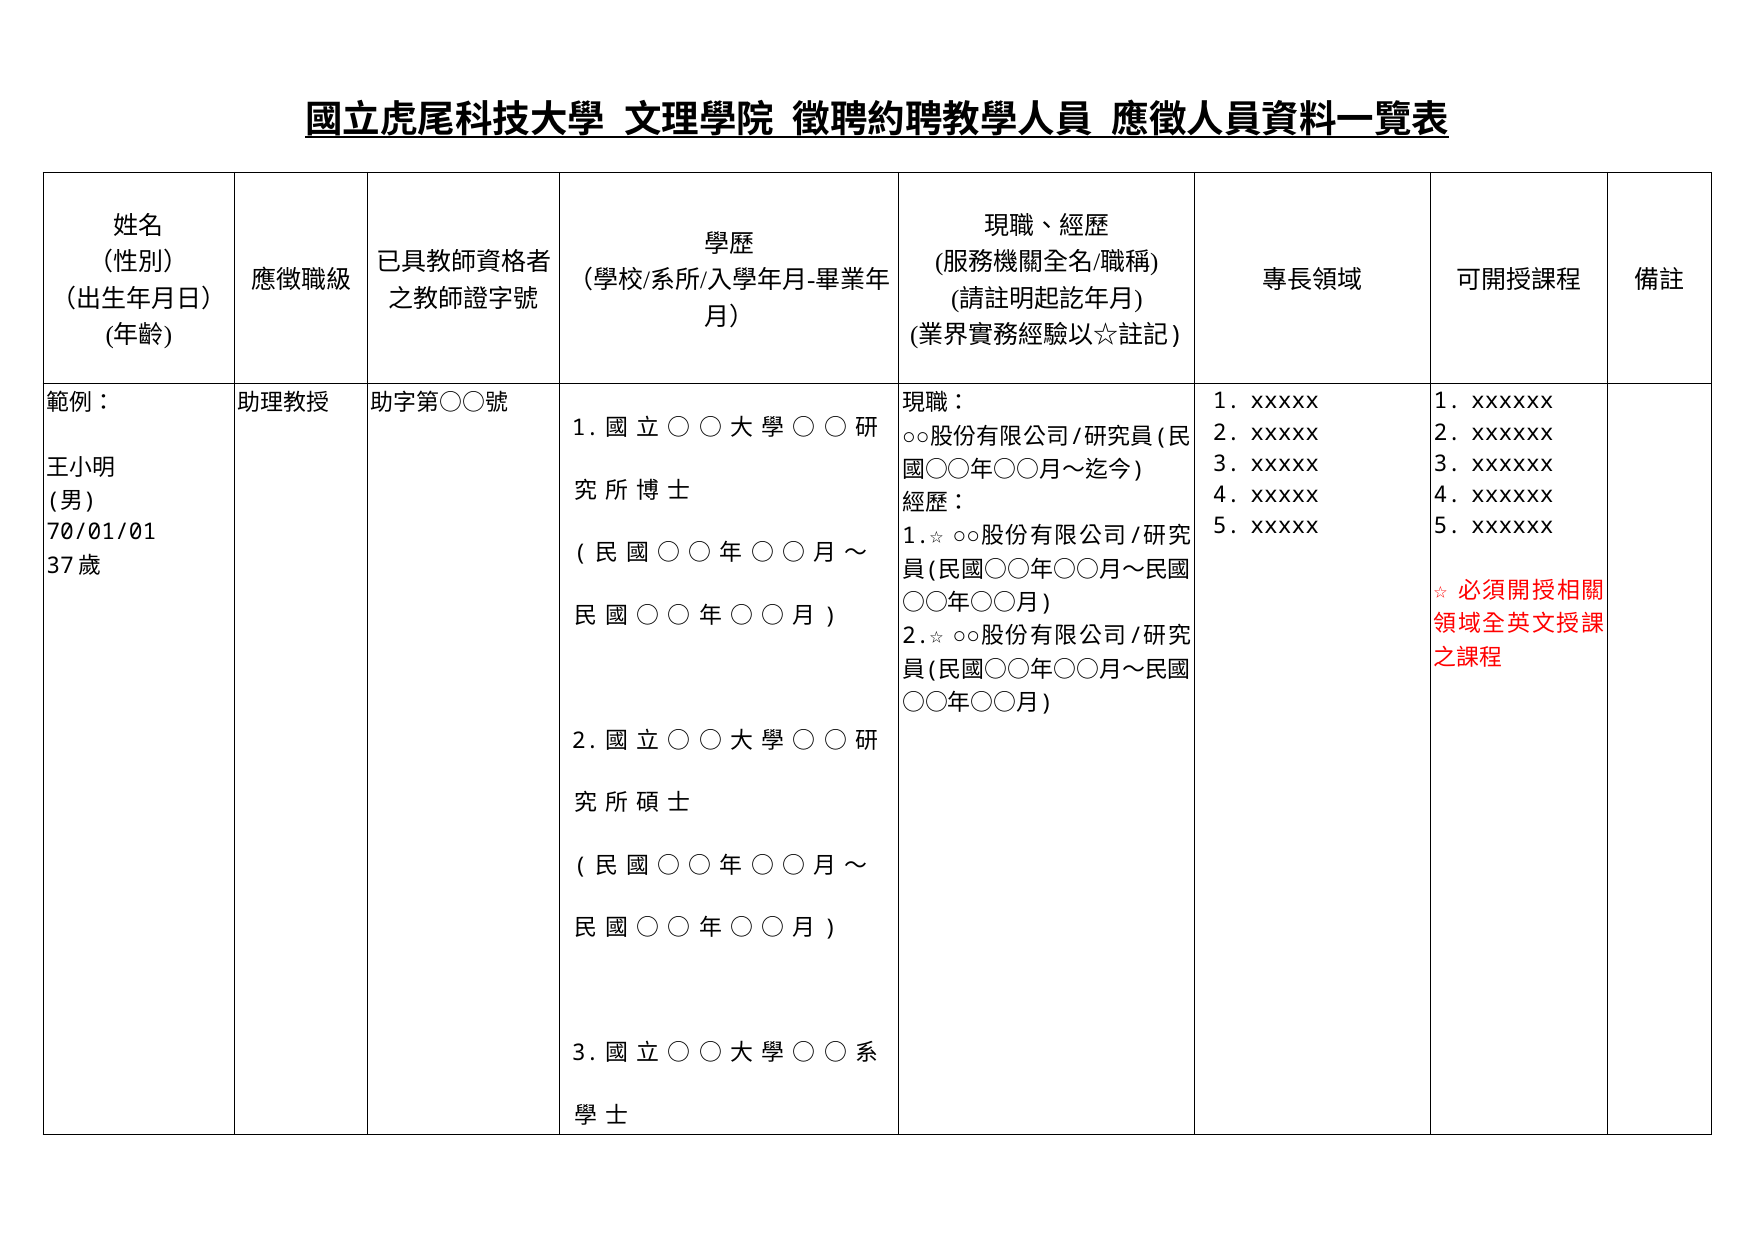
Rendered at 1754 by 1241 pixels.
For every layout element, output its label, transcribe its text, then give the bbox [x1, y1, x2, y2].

text 國立虎尾科技大學 文理學院 徵聘約聘教學人員 應徵人員資料一覽表 [59, 89, 1695, 143]
table_cell 助理教授 [235, 384, 367, 1134]
table_header 已具教師資格者之教師證字號 [368, 173, 559, 383]
table_header 專長領域 [1195, 173, 1430, 383]
table_cell xxxxxx xxxxxx xxxxxx xxxxxx xxxxxx ☆必須開授相關領域全英文授課之課程 [1431, 384, 1607, 1134]
table_cell 現職： ○○股份有限公司/研究員(民國○○年○○月～迄今) 經歷： 1.☆○○股份有限公司/研究員(民國○○年○○月～民國○○年○○月) 2.☆○○股份有限公司/研究員(民國○○年○○月～民國○○年○○月) [899, 384, 1194, 1134]
table_header 可開授課程 [1431, 173, 1607, 383]
table_cell xxxxx xxxxx xxxxx xxxxx xxxxx [1195, 384, 1430, 1134]
table_header 應徴職級 [235, 173, 367, 383]
table_header 學歷 （學校/系所/入學年月-畢業年月） [560, 173, 898, 383]
table_cell [1608, 384, 1711, 1134]
table_header 備註 [1608, 173, 1711, 383]
table_header 現職、經歷 (服務機關全名/職稱) (請註明起訖年月) (業界實務經驗以☆註記) [899, 173, 1194, 383]
table_cell 1.國立○○大學○○研究所博士 (民國○○年○○月～民國○○年○○月) 2.國立○○大學○○研究所碩士 (民國○○年○○月～民國○○年○○月) 3.國立○○大學○○系學士 [560, 384, 898, 1134]
table_header 姓名 （性別） （出生年月日） (年齡) [44, 173, 234, 383]
table_cell 助字第○○號 [368, 384, 559, 1134]
table_cell 範例： 王小明 (男) 70/01/01 37歲 [44, 384, 234, 1134]
